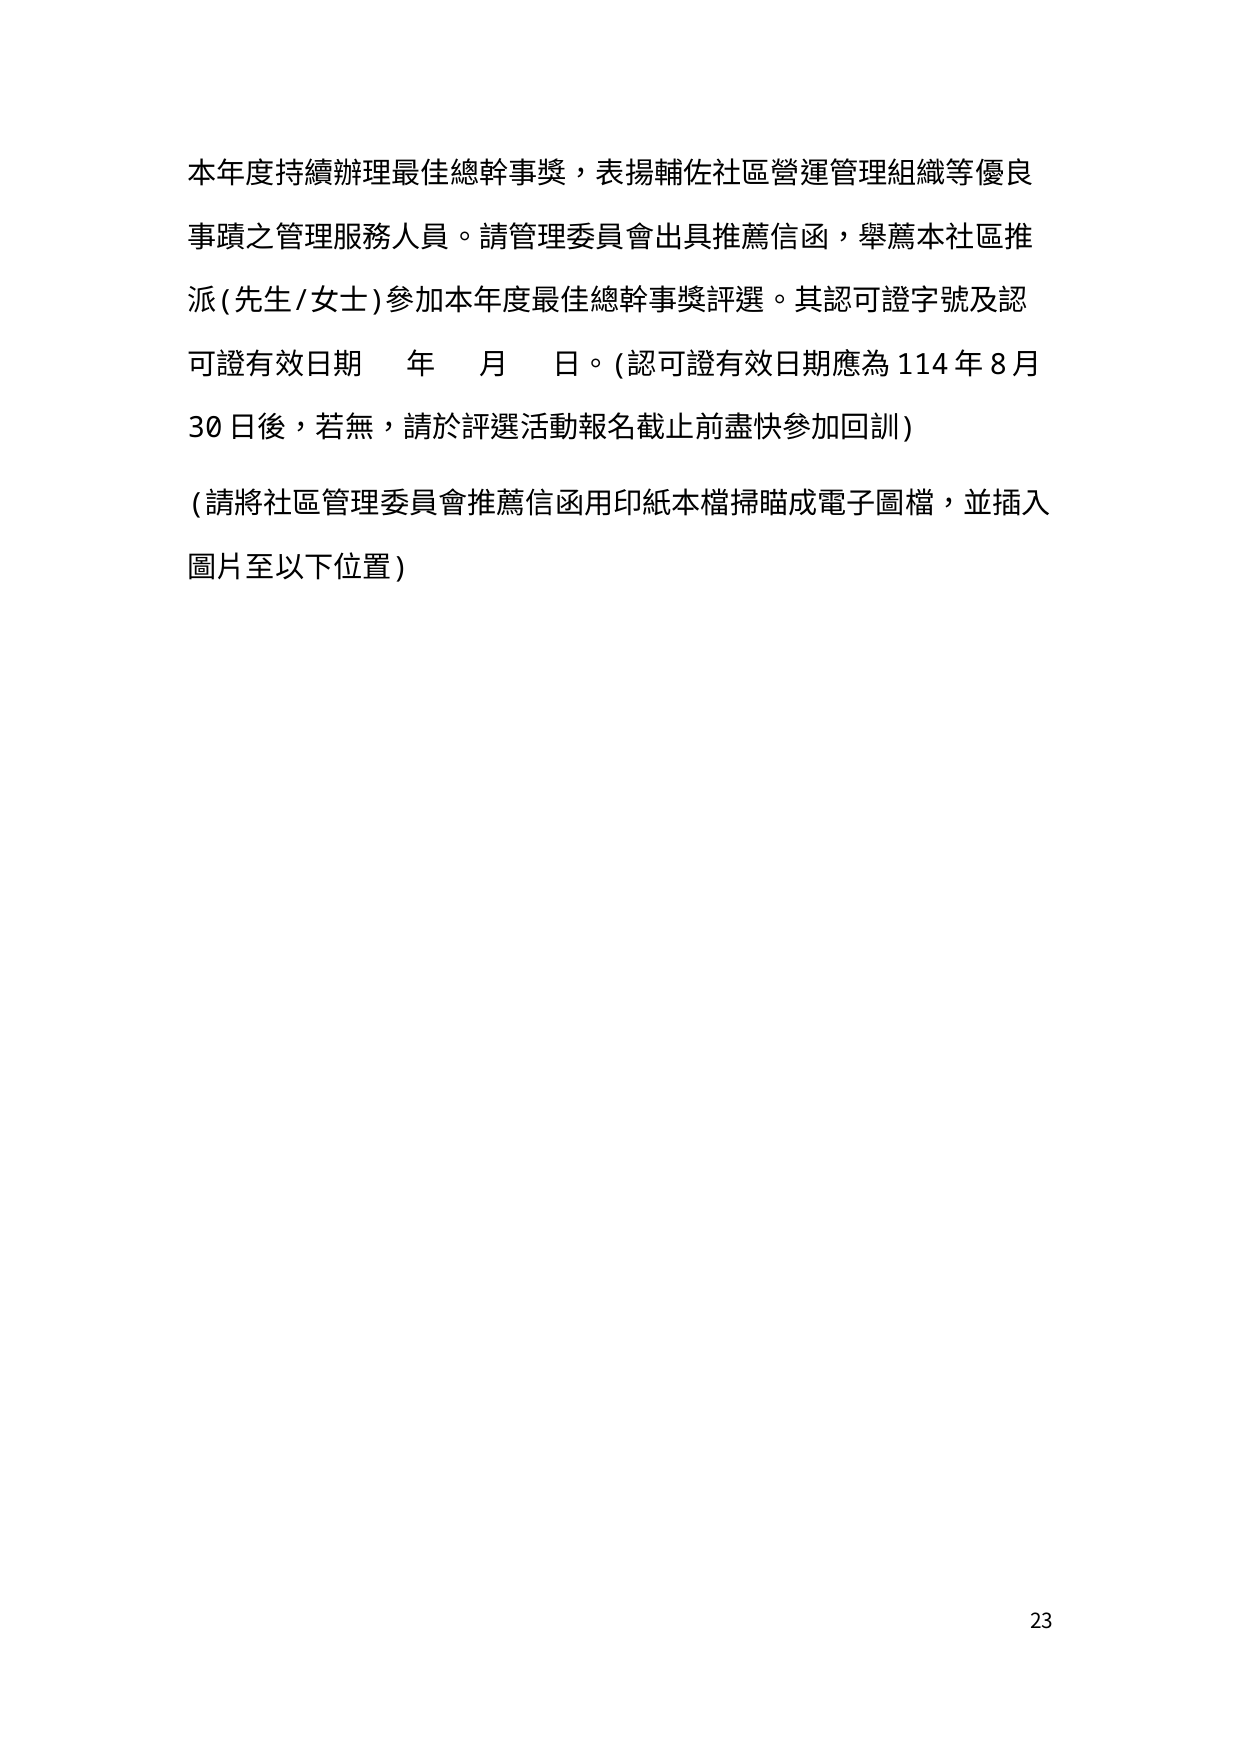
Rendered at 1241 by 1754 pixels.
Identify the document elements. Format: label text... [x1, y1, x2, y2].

text (請將社區管理委員會推薦信函用印紙本檔掃瞄成電子圖檔，並插入圖片至以下位置) [187, 480, 1053, 586]
text 本年度持續辦理最佳總幹事獎，表揚輔佐社區營運管理組織等優良事蹟之管理服務人員。請管理委員會出具推薦信函，舉薦本社區推派(先生/女士)參加本年度最佳總幹事獎評選。其認可證字號及認可證有效日期 年 月 日。(認可證有效日期應為114年8月30日後，若無，請於評選活動報名截止前盡快參加回訓) [187, 150, 1053, 446]
